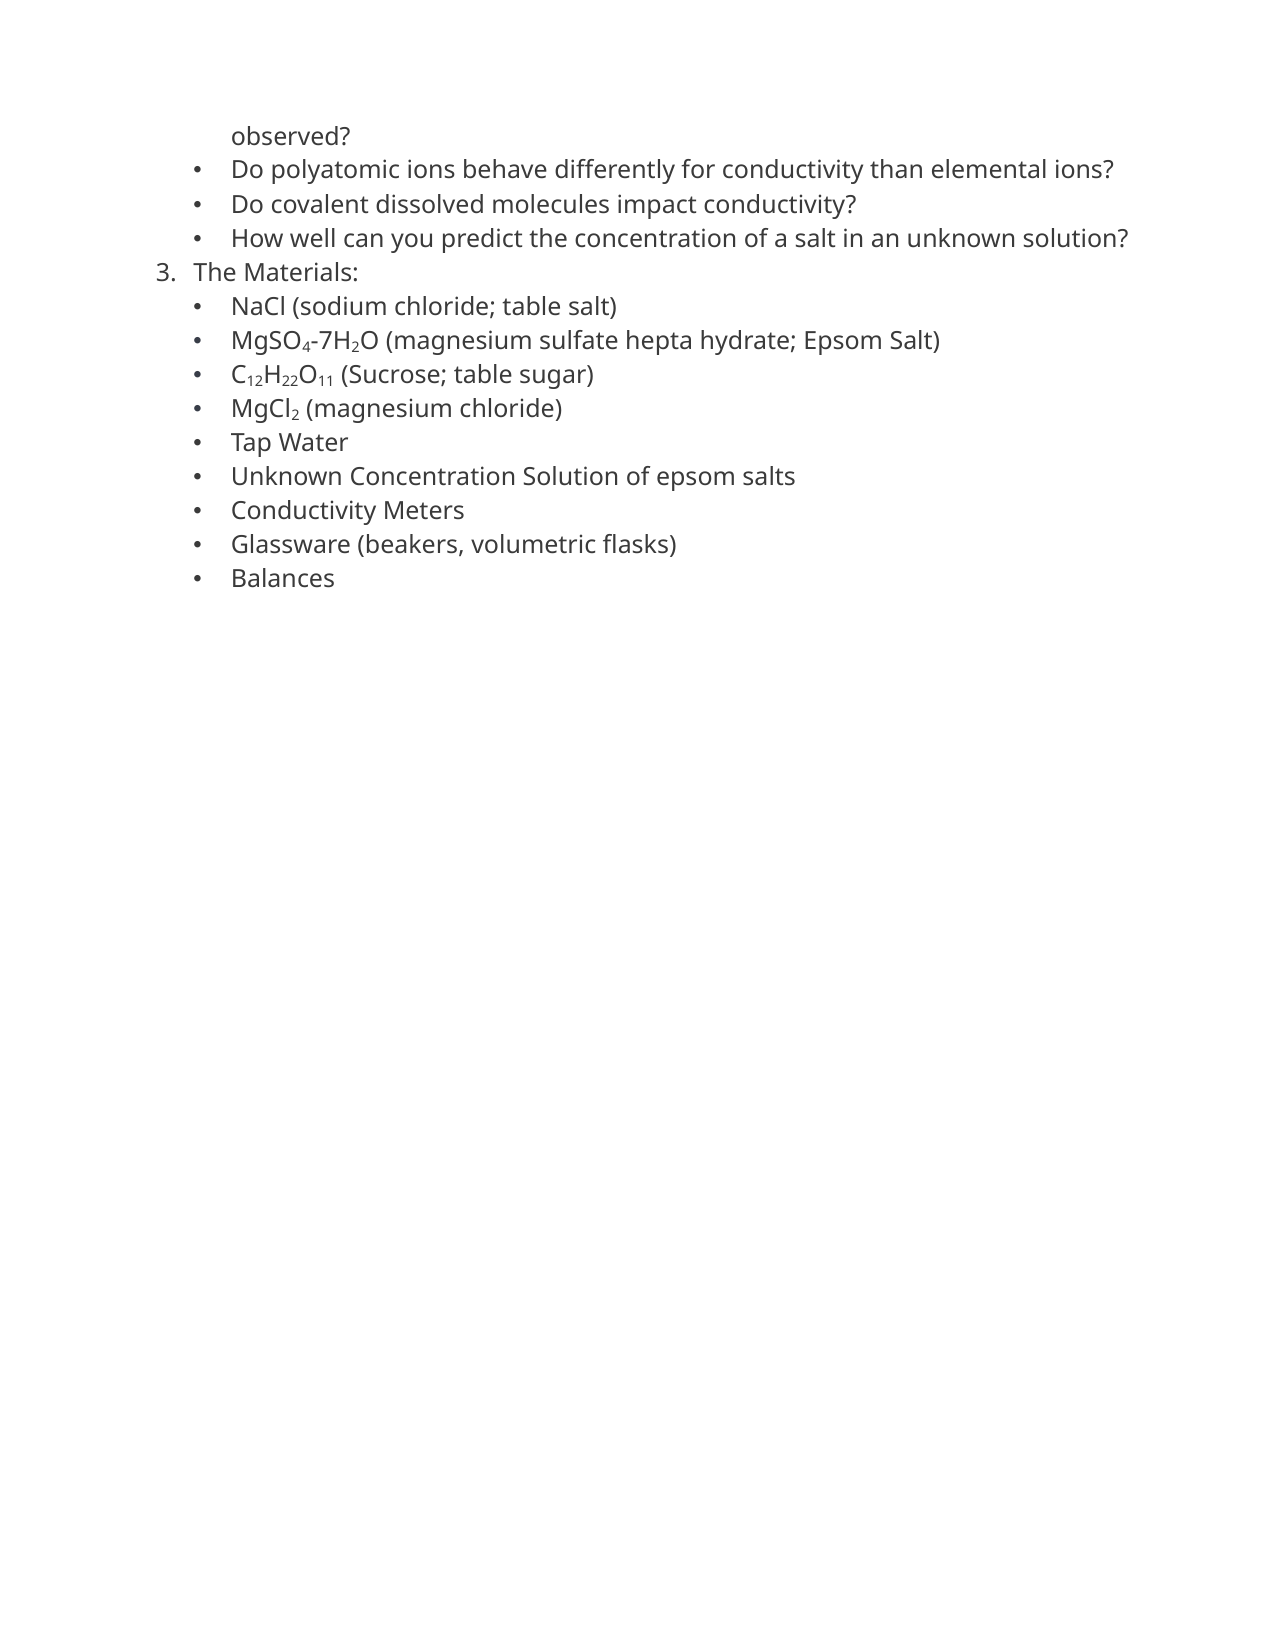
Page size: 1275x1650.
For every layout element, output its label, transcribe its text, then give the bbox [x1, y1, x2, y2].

list Unknown Concentration Solution of epsom salts [193, 459, 1157, 493]
list How well can you predict the concentration of a salt in an unknown solution? [193, 220, 1157, 254]
list Conductivity Meters [193, 493, 1157, 527]
list MgCl2 (magnesium chloride) [193, 391, 1157, 425]
list Do covalent dissolved molecules impact conductivity? [193, 186, 1157, 220]
list C12H22O11 (Sucrose; table sugar) [193, 357, 1157, 391]
list Do polyatomic ions behave differently for conductivity than elemental ions? [193, 152, 1157, 186]
list MgSO4-7H2O (magnesium sulfate hepta hydrate; Epsom Salt) [193, 322, 1157, 357]
list observed? [193, 118, 1157, 152]
list NaCl (sodium chloride; table salt) [193, 288, 1157, 322]
list Balances [193, 561, 1157, 595]
list The Materials: [156, 254, 1157, 288]
list Tap Water [193, 425, 1157, 459]
list Glassware (beakers, volumetric flasks) [193, 527, 1157, 561]
